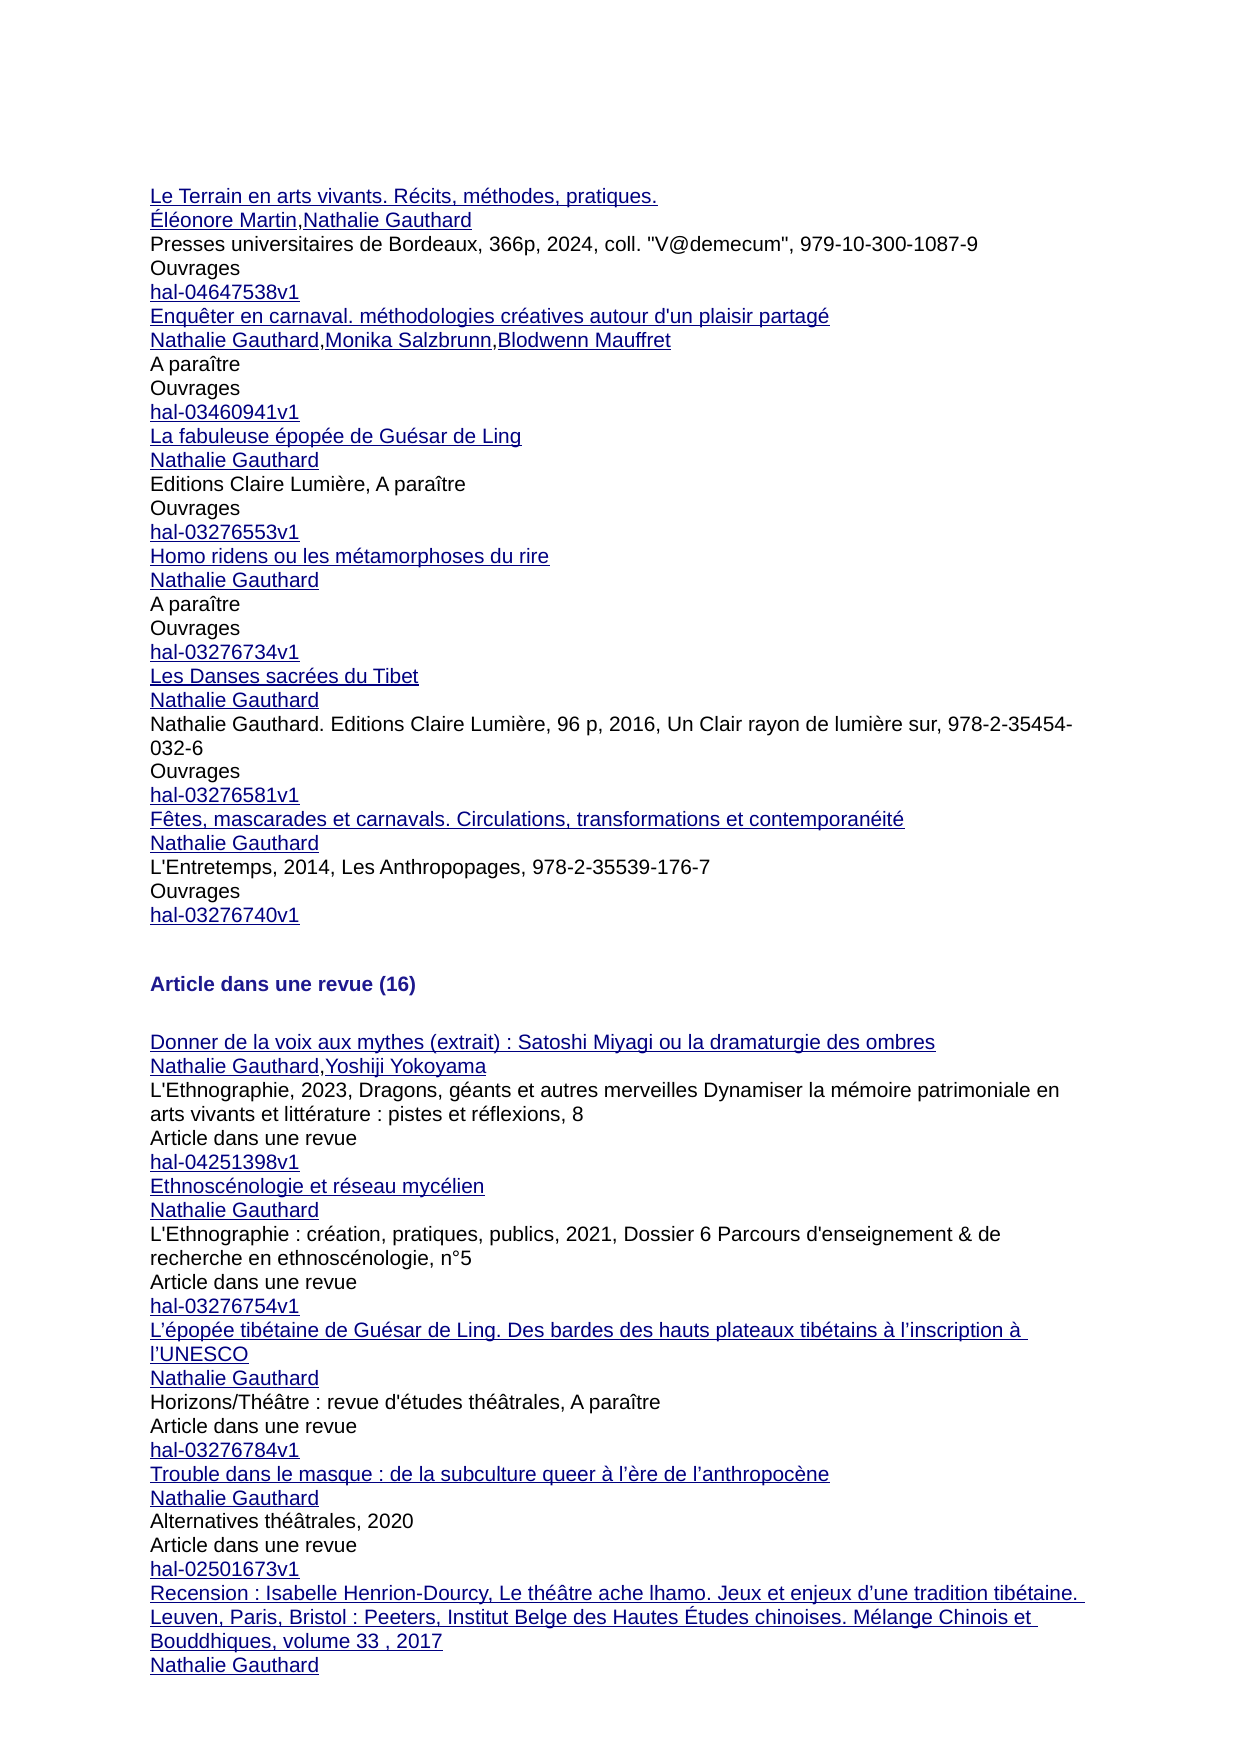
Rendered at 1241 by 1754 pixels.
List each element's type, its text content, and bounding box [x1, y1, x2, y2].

table_header Le Terrain en arts vivants. Récits, méthodes, pratiques. Éléonore Martin,Nathalie Gauthard Presses universitaires de Bordeaux, 366p, 2024, coll. "V@demecum", 979-10-300-1087-9 Ouvrages hal-04647538v1 [150, 184, 1090, 304]
table_cell Recension : Isabelle Henrion-Dourcy, Le théâtre ache lhamo. Jeux et enjeux d’une tradition tibétaine. Leuven, Paris, Bristol : Peeters, Institut Belge des Hautes Études chinoises. Mélange Chinois et Bouddhiques, volume 33 , 2017 Nathalie Gauthard [150, 1581, 1090, 1677]
table_cell La fabuleuse épopée de Guésar de Ling Nathalie Gauthard Editions Claire Lumière, A paraître Ouvrages hal-03276553v1 [150, 424, 1090, 544]
table_cell Ethnoscénologie et réseau mycélien Nathalie Gauthard L'Ethnographie : création, pratiques, publics, 2021, Dossier 6 Parcours d'enseignement & de recherche en ethnoscénologie, n°5 Article dans une revue hal-03276754v1 [150, 1174, 1090, 1318]
table_cell Enquêter en carnaval. méthodologies créatives autour d'un plaisir partagé Nathalie Gauthard,Monika Salzbrunn,Blodwenn Mauffret A paraître Ouvrages hal-03460941v1 [150, 304, 1090, 424]
table_cell L’épopée tibétaine de Guésar de Ling. Des bardes des hauts plateaux tibétains à l’inscription à l’UNESCO Nathalie Gauthard Horizons/Théâtre : revue d'études théâtrales, A paraître Article dans une revue hal-03276784v1 [150, 1318, 1090, 1461]
table_cell Les Danses sacrées du Tibet Nathalie Gauthard Nathalie Gauthard. Editions Claire Lumière, 96 p, 2016, Un Clair rayon de lumière sur, 978-2-35454-032-6 Ouvrages hal-03276581v1 [150, 664, 1090, 807]
table_cell Trouble dans le masque : de la subculture queer à l’ère de l’anthropocène Nathalie Gauthard Alternatives théâtrales, 2020 Article dans une revue hal-02501673v1 [150, 1461, 1090, 1581]
table_header Donner de la voix aux mythes (extrait) : Satoshi Miyagi ou la dramaturgie des ombres Nathalie Gauthard,Yoshiji Yokoyama L'Ethnographie, 2023, Dragons, géants et autres merveilles Dynamiser la mémoire patrimoniale en arts vivants et littérature : pistes et réflexions, 8 Article dans une revue hal-04251398v1 [150, 1030, 1090, 1174]
table_cell Fêtes, mascarades et carnavals. Circulations, transformations et contemporanéité Nathalie Gauthard L'Entretemps, 2014, Les Anthropopages, 978-2-35539-176-7 Ouvrages hal-03276740v1 [150, 807, 1090, 927]
table_cell Homo ridens ou les métamorphoses du rire Nathalie Gauthard A paraître Ouvrages hal-03276734v1 [150, 544, 1090, 663]
subtitle Article dans une revue (16) [150, 972, 1090, 996]
